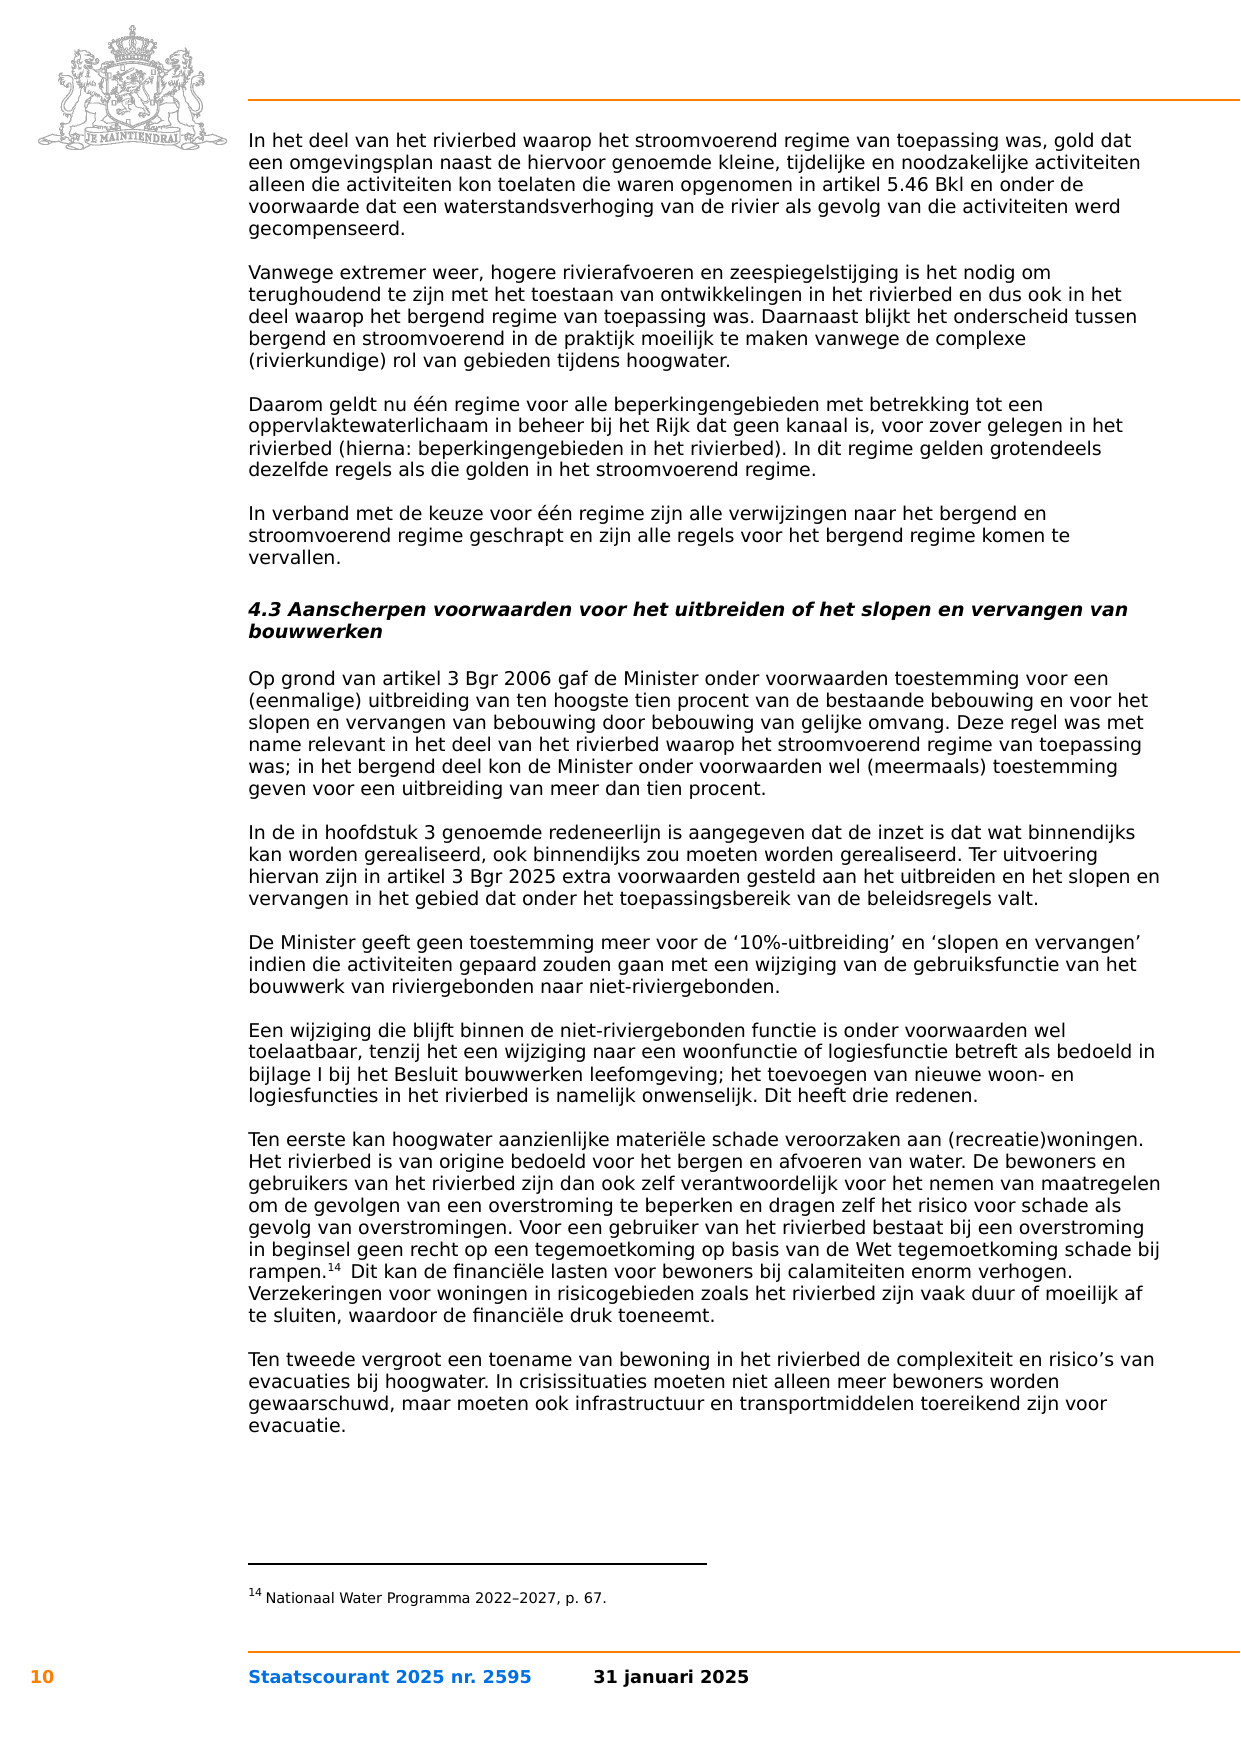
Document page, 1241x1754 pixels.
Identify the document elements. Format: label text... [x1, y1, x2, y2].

text Nationaal Water Programma 2022–2027, p. 67. [248, 1586, 1163, 1608]
text Ten tweede vergroot een toename van bewoning in het rivierbed de complexiteit en risico’s van evacuaties bij hoogwater. In crisissituaties moeten niet alleen meer bewoners worden gewaarschuwd, maar moeten ook infrastructuur en transportmiddelen toereikend zijn voor evacuatie. [248, 1349, 1163, 1437]
text Ten eerste kan hoogwater aanzienlijke materiële schade veroorzaken aan (recreatie)woningen. Het rivierbed is van origine bedoeld voor het bergen en afvoeren van water. De bewoners en gebruikers van het rivierbed zijn dan ook zelf verantwoordelijk voor het nemen van maatregelen om de gevolgen van een overstroming te beperken en dragen zelf het risico voor schade als gevolg van overstromingen. Voor een gebruiker van het rivierbed bestaat bij een overstroming in beginsel geen recht op een tegemoetkoming op basis van de Wet tegemoetkoming schade bij rampen. Dit kan de financiële lasten voor bewoners bij calamiteiten enorm verhogen. Verzekeringen voor woningen in risicogebieden zoals het rivierbed zijn vaak duur of moeilijk af te sluiten, waardoor de financiële druk toeneemt. [248, 1129, 1163, 1327]
text In de in hoofdstuk 3 genoemde redeneerlijn is aangegeven dat de inzet is dat wat binnendijks kan worden gerealiseerd, ook binnendijks zou moeten worden gerealiseerd. Ter uitvoering hiervan zijn in artikel 3 Bgr 2025 extra voorwaarden gesteld aan het uitbreiden en het slopen en vervangen in het gebied dat onder het toepassingsbereik van de beleidsregels valt. [248, 822, 1163, 910]
text De Minister geeft geen toestemming meer voor de ‘10%-uitbreiding’ en ‘slopen en vervangen’ indien die activiteiten gepaard zouden gaan met een wijziging van de gebruiksfunctie van het bouwwerk van riviergebonden naar niet-riviergebonden. [248, 932, 1163, 998]
text Vanwege extremer weer, hogere rivierafvoeren en zeespiegelstijging is het nodig om terughoudend te zijn met het toestaan van ontwikkelingen in het rivierbed en dus ook in het deel waarop het bergend regime van toepassing was. Daarnaast blijkt het onderscheid tussen bergend en stroomvoerend in de praktijk moeilijk te maken vanwege de complexe (rivierkundige) rol van gebieden tijdens hoogwater. [248, 262, 1163, 372]
text In het deel van het rivierbed waarop het stroomvoerend regime van toepassing was, gold dat een omgevingsplan naast de hiervoor genoemde kleine, tijdelijke en noodzakelijke activiteiten alleen die activiteiten kon toelaten die waren opgenomen in artikel 5.46 Bkl en onder de voorwaarde dat een waterstandsverhoging van de rivier als gevolg van die activiteiten werd gecompenseerd. [248, 130, 1163, 240]
text Daarom geldt nu één regime voor alle beperkingengebieden met betrekking tot een oppervlaktewaterlichaam in beheer bij het Rijk dat geen kanaal is, voor zover gelegen in het rivierbed (hierna: beperkingengebieden in het rivierbed). In dit regime gelden grotendeels dezelfde regels als die golden in het stroomvoerend regime. [248, 393, 1163, 481]
text Op grond van artikel 3 Bgr 2006 gaf de Minister onder voorwaarden toestemming voor een (eenmalige) uitbreiding van ten hoogste tien procent van de bestaande bebouwing en voor het slopen en vervangen van bebouwing door bebouwing van gelijke omvang. Deze regel was met name relevant in het deel van het rivierbed waarop het stroomvoerend regime van toepassing was; in het bergend deel kon de Minister onder voorwaarden wel (meermaals) toestemming geven voor een uitbreiding van meer dan tien procent. [248, 668, 1163, 800]
text Een wijziging die blijft binnen de niet-riviergebonden functie is onder voorwaarden wel toelaatbaar, tenzij het een wijziging naar een woonfunctie of logiesfunctie betreft als bedoeld in bijlage I bij het Besluit bouwwerken leefomgeving; het toevoegen van nieuwe woon- en logiesfuncties in het rivierbed is namelijk onwenselijk. Dit heeft drie redenen. [248, 1019, 1163, 1107]
subtitle 4.3 Aanscherpen voorwaarden voor het uitbreiden of het slopen en vervangen van bouwwerken [248, 599, 1163, 643]
text In verband met de keuze voor één regime zijn alle verwijzingen naar het bergend en stroomvoerend regime geschrapt en zijn alle regels voor het bergend regime komen te vervallen. [248, 503, 1163, 569]
picture [38, 25, 227, 150]
